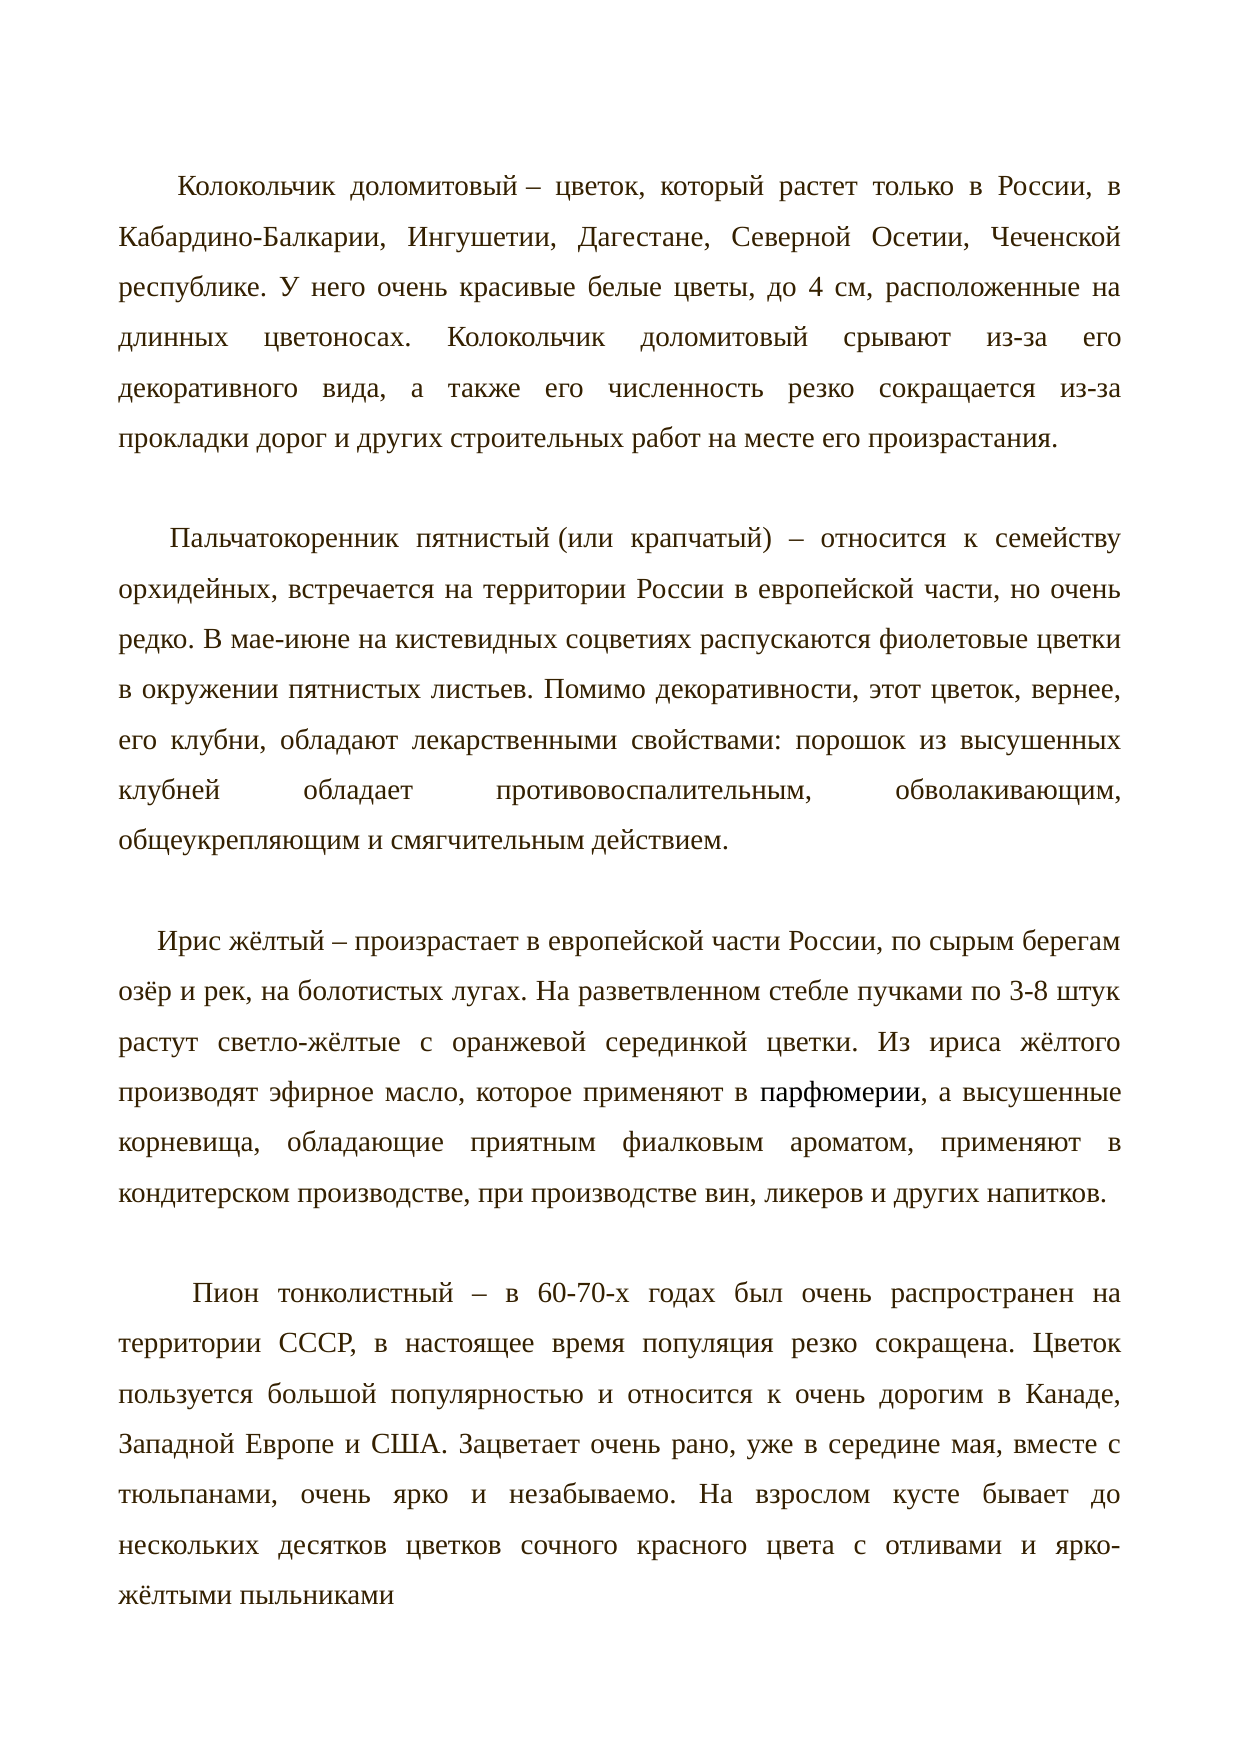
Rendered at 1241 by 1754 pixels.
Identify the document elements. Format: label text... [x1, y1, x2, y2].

text Пион тонколистный – в 60-70-х годах был очень распространен на территории СССР, в настоящее время популяция резко сокращена. Цветок пользуется большой популярностью и относится к очень дорогим в Канаде, Западной Европе и США. Зацветает очень рано, уже в середине мая, вместе с тюльпанами, очень ярко и незабываемо. На взрослом кусте бывает до нескольких десятков цветков сочного красного цвета с отливами и ярко-жёлтыми пыльниками [118, 1275, 1122, 1611]
text Пальчатокоренник пятнистый (или крапчатый) – относится к семейству орхидейных, встречается на территории России в европейской части, но очень редко. В мае-июне на кистевидных соцветиях распускаются фиолетовые цветки в окружении пятнистых листьев. Помимо декоративности, этот цветок, вернее, его клубни, обладают лекарственными свойствами: порошок из высушенных клубней обладает противовоспалительным, обволакивающим, общеукрепляющим и смягчительным действием. [118, 521, 1122, 856]
text Колокольчик доломитовый – цветок, который растет только в России, в Кабардино-Балкарии, Ингушетии, Дагестане, Северной Осетии, Чеченской республике. У него очень красивые белые цветы, до 4 см, расположенные на длинных цветоносах. Колокольчик доломитовый срывают из-за его декоративного вида, а также его численность резко сокращается из-за прокладки дорог и других строительных работ на месте его произрастания. [118, 168, 1122, 453]
text [118, 118, 1122, 152]
text Ирис жёлтый – произрастает в европейской части России, по сырым берегам озёр и рек, на болотистых лугах. На разветвленном стебле пучками по 3-8 штук растут светло-жёлтые с оранжевой серединкой цветки. Из ириса жёлтого производят эфирное масло, которое применяют в парфюмерии, а высушенные корневища, обладающие приятным фиалковым ароматом, применяют в кондитерском производстве, при производстве вин, ликеров и других напитков. [118, 923, 1122, 1208]
